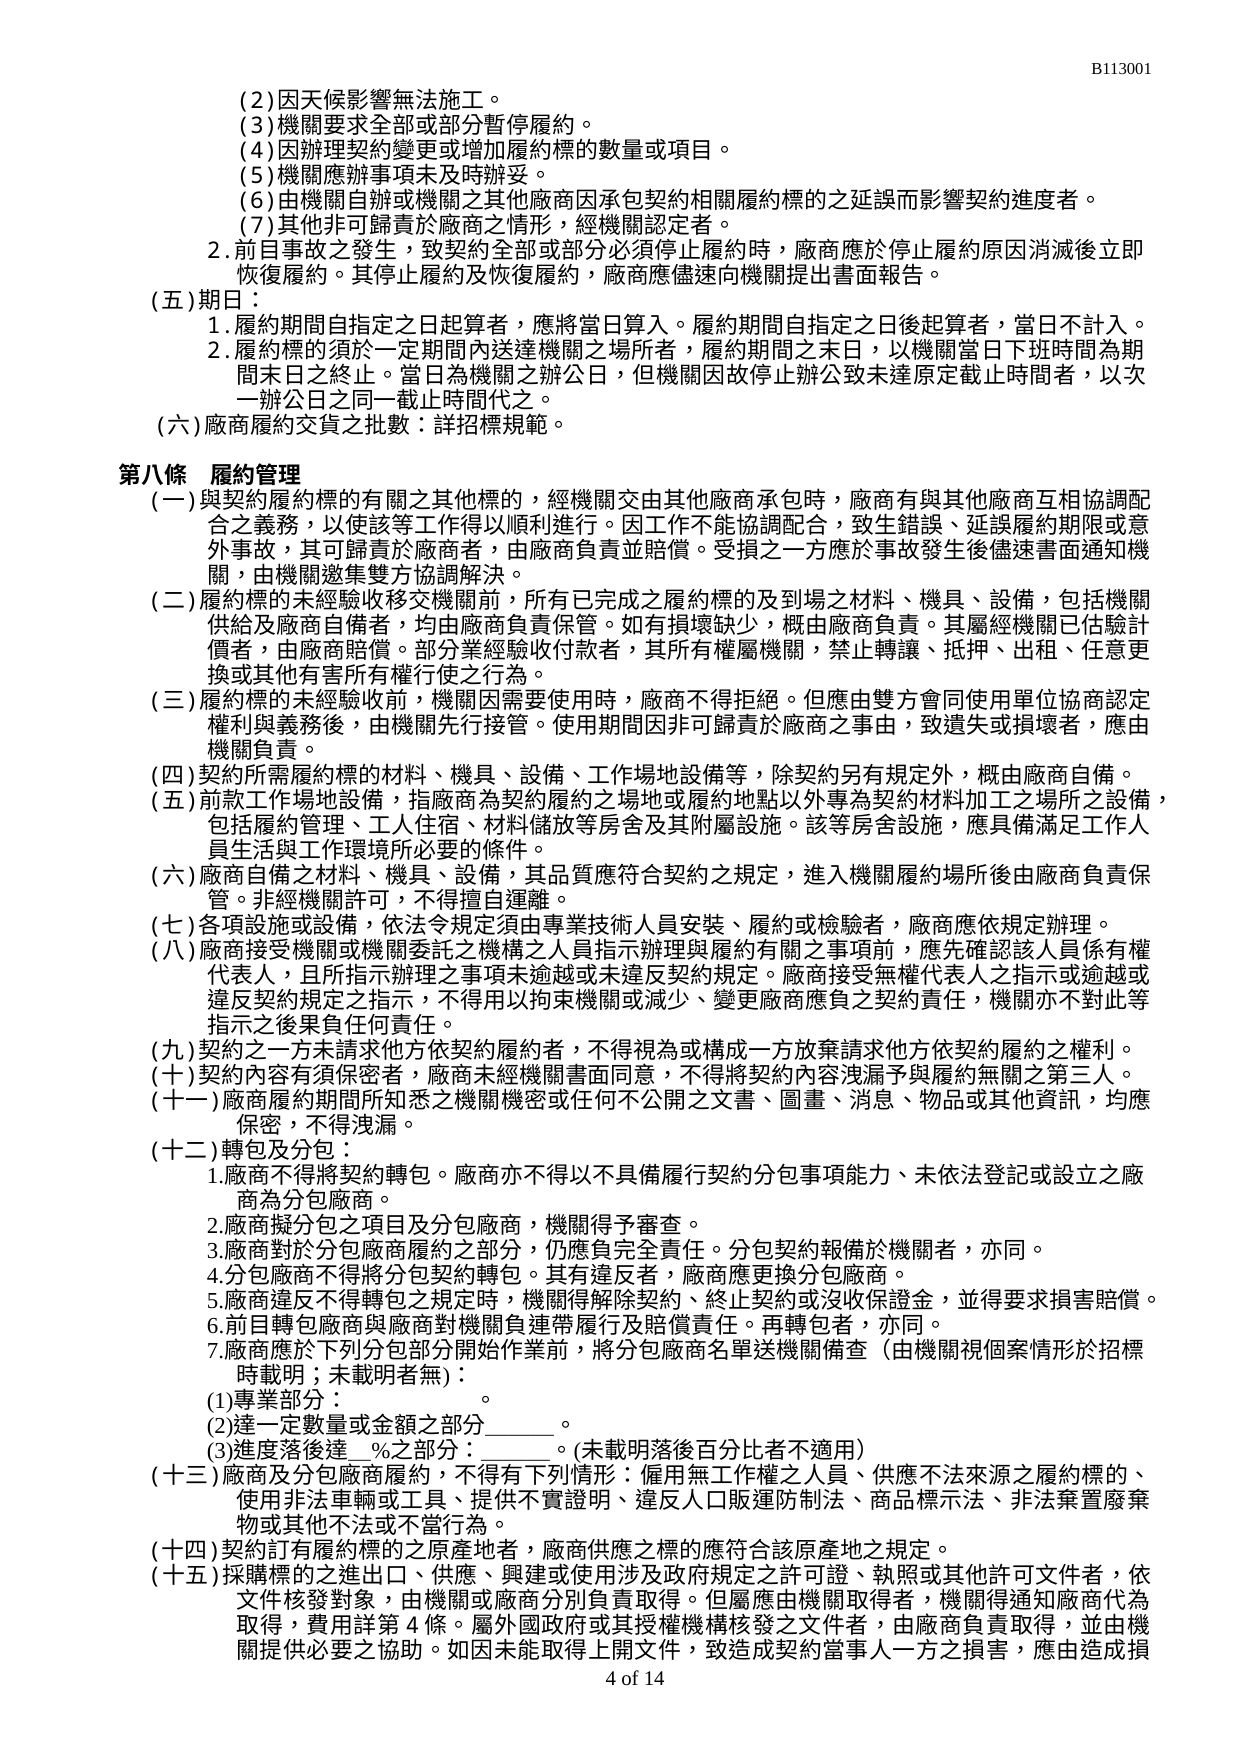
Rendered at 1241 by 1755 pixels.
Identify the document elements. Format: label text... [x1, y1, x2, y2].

text (三)履約標的未經驗收前，機關因需要使用時，廠商不得拒絕。但應由雙方會同使用單位協商認定權利與義務後，由機關先行接管。使用期間因非可歸責於廠商之事由，致遺失或損壞者，應由機關負責。 [148, 689, 1152, 764]
text (3)機關要求全部或部分暫停履約。 [236, 114, 1152, 139]
text 第八條 履約管理 [118, 464, 1152, 489]
text (7)其他非可歸責於廠商之情形，經機關認定者。 [236, 214, 1152, 239]
text (1)專業部分： 。 [207, 1389, 1146, 1414]
text (十五)採購標的之進出口、供應、興建或使用涉及政府規定之許可證、執照或其他許可文件者，依文件核發對象，由機關或廠商分別負責取得。但屬應由機關取得者，機關得通知廠商代為取得，費用詳第4條。屬外國政府或其授權機構核發之文件者，由廠商負責取得，並由機關提供必要之協助。如因未能取得上開文件，致造成契約當事人一方之損害，應由造成損 [148, 1564, 1152, 1664]
text 4.分包廠商不得將分包契約轉包。其有違反者，廠商應更換分包廠商。 [207, 1264, 1146, 1289]
text (六)廠商履約交貨之批數：詳招標規範。 [131, 414, 1152, 439]
text 7.廠商應於下列分包部分開始作業前，將分包廠商名單送機關備查（由機關視個案情形於招標時載明；未載明者無)： [207, 1339, 1146, 1389]
text (4)因辦理契約變更或增加履約標的數量或項目。 [236, 139, 1152, 164]
text (十二)轉包及分包： [148, 1139, 1152, 1164]
text (七)各項設施或設備，依法令規定須由專業技術人員安裝、履約或檢驗者，廠商應依規定辦理。 [148, 914, 1152, 939]
text (3)進度落後達＿%之部分：＿＿＿。(未載明落後百分比者不適用） [207, 1439, 1146, 1464]
text (二)履約標的未經驗收移交機關前，所有已完成之履約標的及到場之材料、機具、設備，包括機關供給及廠商自備者，均由廠商負責保管。如有損壞缺少，概由廠商負責。其屬經機關已估驗計價者，由廠商賠償。部分業經驗收付款者，其所有權屬機關，禁止轉讓、抵押、出租、任意更換或其他有害所有權行使之行為。 [148, 589, 1152, 689]
text (四)契約所需履約標的材料、機具、設備、工作場地設備等，除契約另有規定外，概由廠商自備。 [148, 764, 1152, 789]
text (六)廠商自備之材料、機具、設備，其品質應符合契約之規定，進入機關履約場所後由廠商負責保管。非經機關許可，不得擅自運離。 [148, 864, 1152, 914]
text (6)由機關自辦或機關之其他廠商因承包契約相關履約標的之延誤而影響契約進度者。 [236, 189, 1152, 214]
text 6.前目轉包廠商與廠商對機關負連帶履行及賠償責任。再轉包者，亦同。 [207, 1314, 1146, 1339]
text 2.廠商擬分包之項目及分包廠商，機關得予審查。 [207, 1214, 1146, 1239]
text (一)與契約履約標的有關之其他標的，經機關交由其他廠商承包時，廠商有與其他廠商互相協調配合之義務，以使該等工作得以順利進行。因工作不能協調配合，致生錯誤、延誤履約期限或意外事故，其可歸責於廠商者，由廠商負責並賠償。受損之一方應於事故發生後儘速書面通知機關，由機關邀集雙方協調解決。 [148, 489, 1152, 589]
text 1.廠商不得將契約轉包。廠商亦不得以不具備履行契約分包事項能力、未依法登記或設立之廠商為分包廠商。 [207, 1164, 1146, 1214]
text (九)契約之一方未請求他方依契約履約者，不得視為或構成一方放棄請求他方依契約履約之權利。 [148, 1039, 1152, 1064]
text (五)前款工作場地設備，指廠商為契約履約之場地或履約地點以外專為契約材料加工之場所之設備，包括履約管理、工人住宿、材料儲放等房舍及其附屬設施。該等房舍設施，應具備滿足工作人員生活與工作環境所必要的條件。 [148, 789, 1152, 864]
text (2)達一定數量或金額之部分＿＿＿。 [207, 1414, 1146, 1439]
text (五)期日： [148, 289, 1152, 314]
text (十)契約內容有須保密者，廠商未經機關書面同意，不得將契約內容洩漏予與履約無關之第三人。 [148, 1064, 1152, 1089]
text (十一)廠商履約期間所知悉之機關機密或任何不公開之文書、圖畫、消息、物品或其他資訊，均應保密，不得洩漏。 [148, 1089, 1152, 1139]
text (2)因天候影響無法施工。 [236, 89, 1152, 114]
text (5)機關應辦事項未及時辦妥。 [236, 164, 1152, 189]
text 5.廠商違反不得轉包之規定時，機關得解除契約、終止契約或沒收保證金，並得要求損害賠償。 [207, 1289, 1146, 1314]
text (八)廠商接受機關或機關委託之機構之人員指示辦理與履約有關之事項前，應先確認該人員係有權代表人，且所指示辦理之事項未逾越或未違反契約規定。廠商接受無權代表人之指示或逾越或違反契約規定之指示，不得用以拘束機關或減少、變更廠商應負之契約責任，機關亦不對此等指示之後果負任何責任。 [148, 939, 1152, 1039]
text 2.前目事故之發生，致契約全部或部分必須停止履約時，廠商應於停止履約原因消滅後立即恢復履約。其停止履約及恢復履約，廠商應儘速向機關提出書面報告。 [207, 239, 1146, 289]
text (十三)廠商及分包廠商履約，不得有下列情形：僱用無工作權之人員、供應不法來源之履約標的、使用非法車輛或工具、提供不實證明、違反人口販運防制法、商品標示法、非法棄置廢棄物或其他不法或不當行為。 [148, 1464, 1152, 1539]
text 3.廠商對於分包廠商履約之部分，仍應負完全責任。分包契約報備於機關者，亦同。 [207, 1239, 1146, 1264]
text (十四)契約訂有履約標的之原產地者，廠商供應之標的應符合該原產地之規定。 [148, 1539, 1152, 1564]
text 2.履約標的須於一定期間內送達機關之場所者，履約期間之末日，以機關當日下班時間為期間末日之終止。當日為機關之辦公日，但機關因故停止辦公致未達原定截止時間者，以次一辦公日之同一截止時間代之。 [207, 339, 1146, 414]
text 1.履約期間自指定之日起算者，應將當日算入。履約期間自指定之日後起算者，當日不計入。 [207, 314, 1146, 339]
